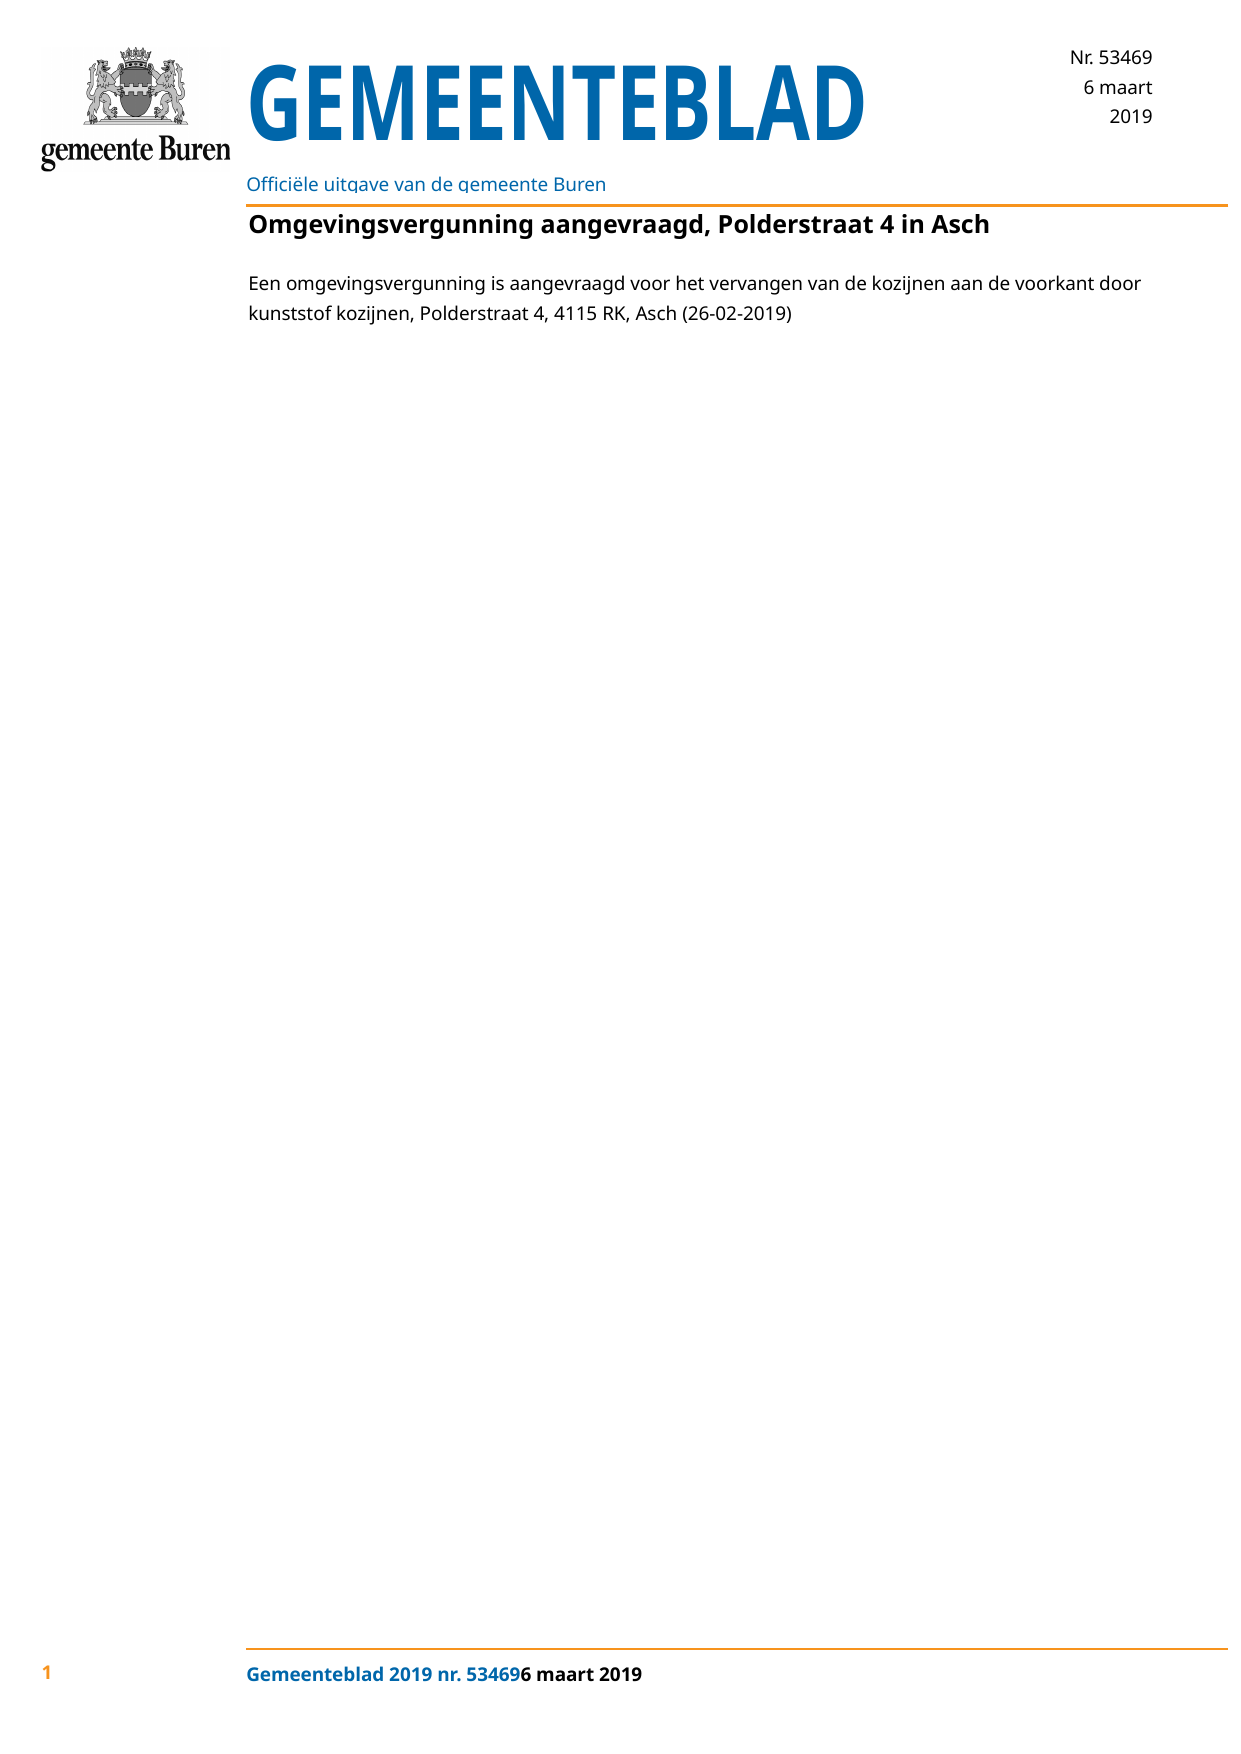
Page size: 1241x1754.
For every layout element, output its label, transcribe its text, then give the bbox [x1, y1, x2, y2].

picture [41, 47, 231, 172]
text Omgevingsvergunning aangevraagd, Polderstraat 4 in Asch [248, 207, 1152, 241]
text Een omgevingsvergunning is aangevraagd voor het vervangen van de kozijnen aan de voorkant door kunststof kozijnen, Polderstraat 4, 4115 RK, Asch (26-02-2019) [248, 270, 1152, 326]
